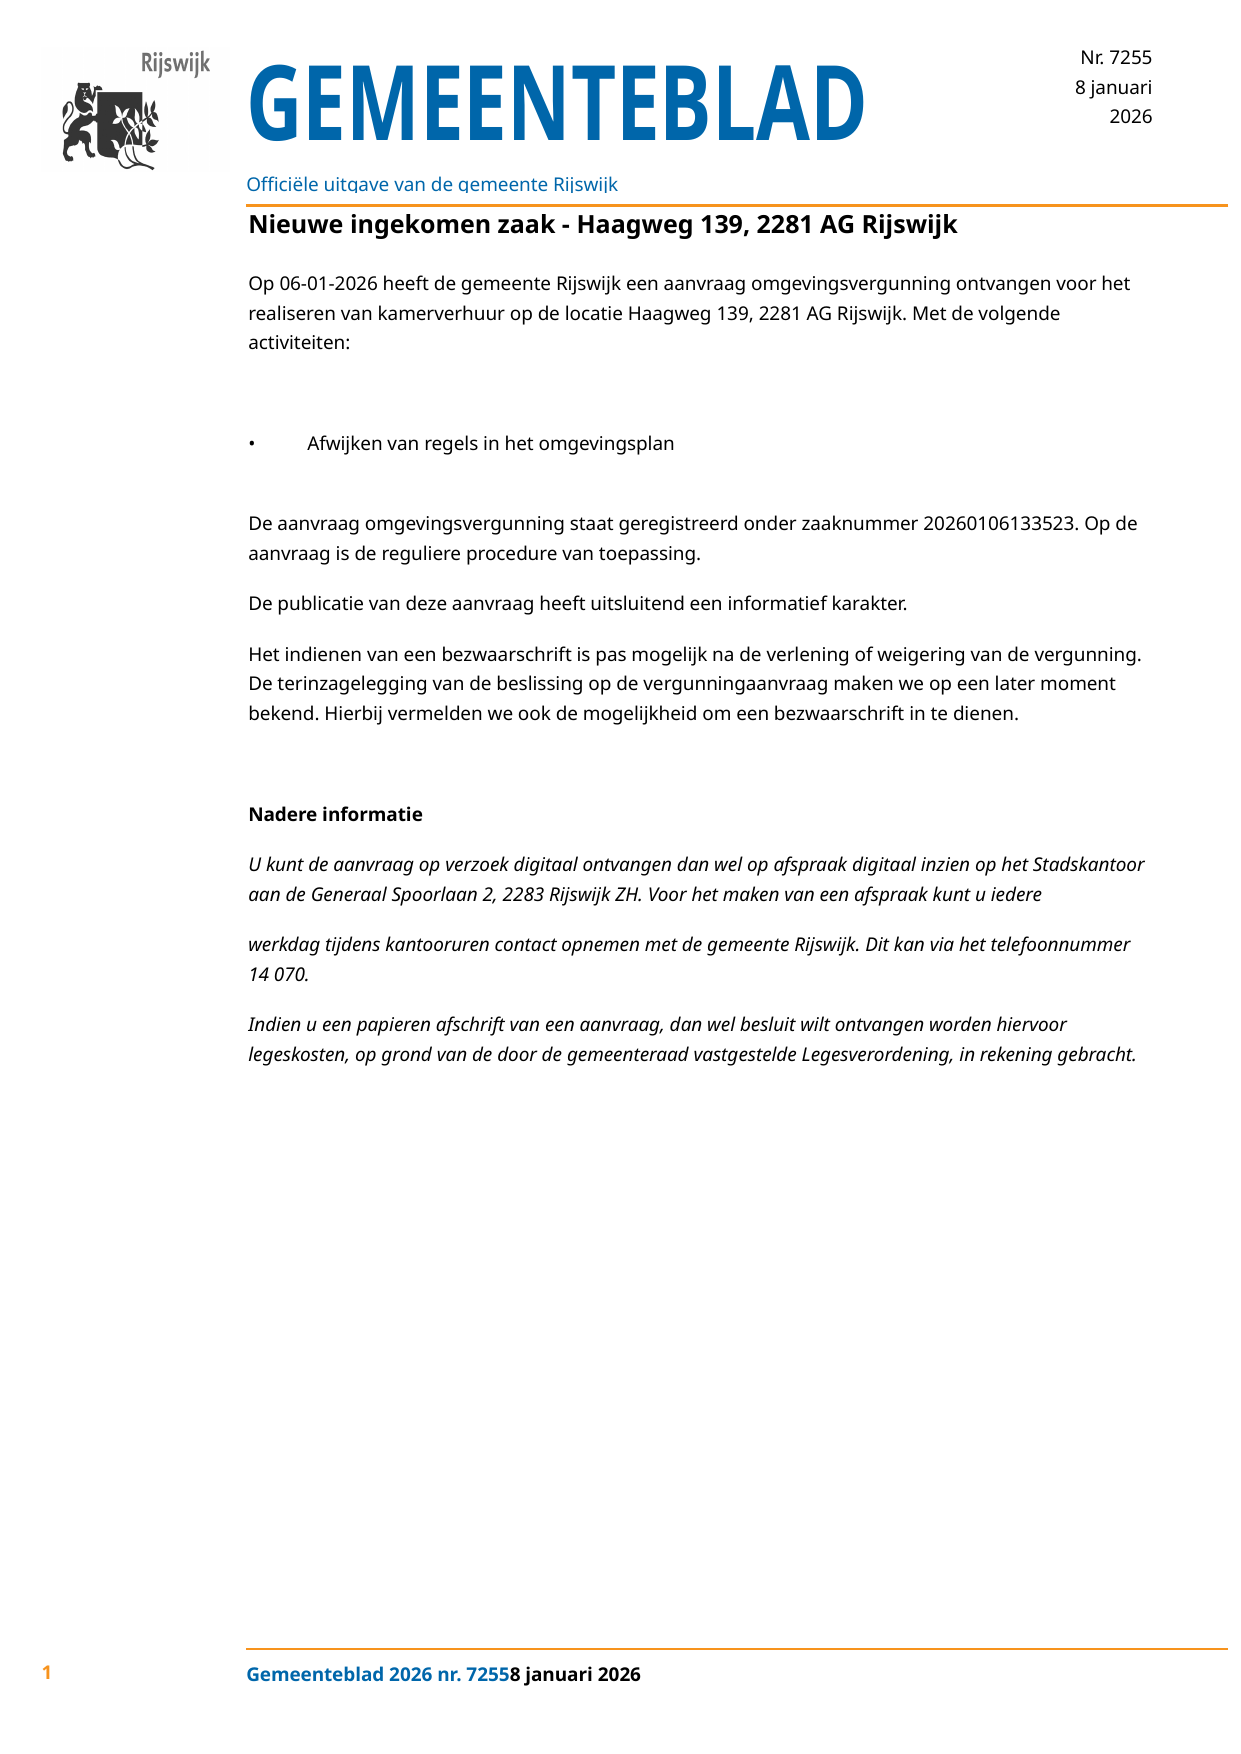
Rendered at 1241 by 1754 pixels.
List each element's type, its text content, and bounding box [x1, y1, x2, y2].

text Nadere informatie [248, 801, 1152, 826]
text Het indienen van een bezwaarschrift is pas mogelijk na de verlening of weigering van de vergunning. De terinzagelegging van de beslissing op de vergunningaanvraag maken we op een later moment bekend. Hierbij vermelden we ook de mogelijkheid om een bezwaarschrift in te dienen. [248, 641, 1152, 726]
text U kunt de aanvraag op verzoek digitaal ontvangen dan wel op afspraak digitaal inzien op het Stadskantoor aan de Generaal Spoorlaan 2, 2283 Rijswijk ZH. Voor het maken van een afspraak kunt u iedere [248, 851, 1152, 906]
list Afwijken van regels in het omgevingsplan [248, 430, 1152, 456]
text Indien u een papieren afschrift van een aanvraag, dan wel besluit wilt ontvangen worden hiervoor legeskosten, op grond van de door de gemeenteraad vastgestelde Legesverordening, in rekening gebracht. [248, 1011, 1152, 1066]
text Nieuwe ingekomen zaak - Haagweg 139, 2281 AG Rijswijk [248, 207, 1152, 241]
text De publicatie van deze aanvraag heeft uitsluitend een informatief karakter. [248, 590, 1152, 616]
text Op 06-01-2026 heeft de gemeente Rijswijk een aanvraag omgevingsvergunning ontvangen voor het realiseren van kamerverhuur op de locatie Haagweg 139, 2281 AG Rijswijk. Met de volgende activiteiten: [248, 270, 1152, 355]
text werkdag tijdens kantooruren contact opnemen met de gemeente Rijswijk. Dit kan via het telefoonnummer 14 070. [248, 931, 1152, 986]
picture [41, 47, 231, 172]
text De aanvraag omgevingsvergunning staat geregistreerd onder zaaknummer 20260106133523. Op de aanvraag is de reguliere procedure van toepassing. [248, 510, 1152, 566]
